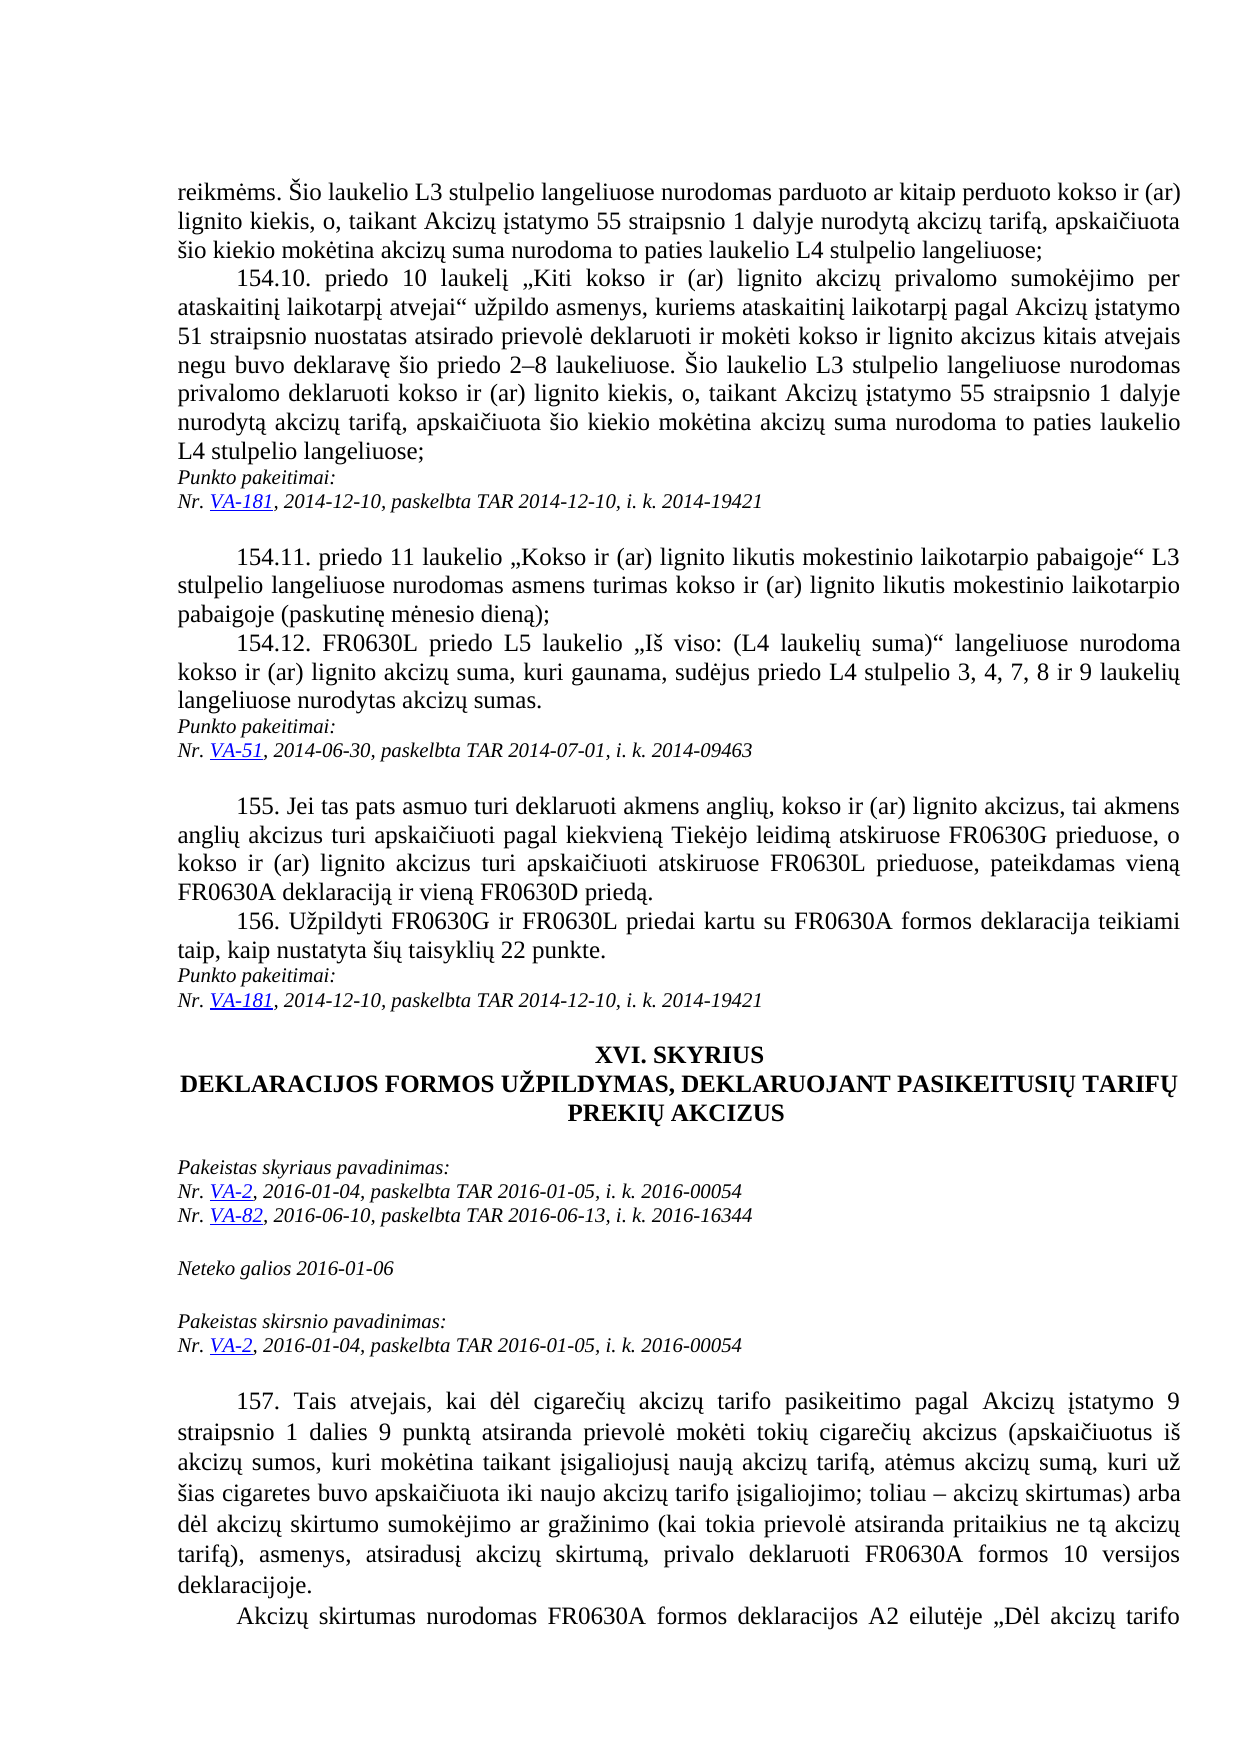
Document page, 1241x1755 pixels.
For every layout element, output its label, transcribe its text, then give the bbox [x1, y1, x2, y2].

text Punkto pakeitimai: [177, 465, 1181, 489]
text Neteko galios 2016-01-06 [177, 1256, 1181, 1280]
text Pakeistas skyriaus pavadinimas: [177, 1155, 1181, 1179]
text 155. Jei tas pats asmuo turi deklaruoti akmens anglių, kokso ir (ar) lignito akcizus, tai akmens anglių akcizus turi apskaičiuoti pagal kiekvieną Tiekėjo leidimą atskiruose FR0630G prieduose, o kokso ir (ar) lignito akcizus turi apskaičiuoti atskiruose FR0630L prieduose, pateikdamas vieną FR0630A deklaraciją ir vieną FR0630D priedą. [177, 791, 1181, 906]
text reikmėms. Šio laukelio L3 stulpelio langeliuose nurodomas parduoto ar kitaip perduoto kokso ir (ar) lignito kiekis, o, taikant Akcizų įstatymo 55 straipsnio 1 dalyje nurodytą akcizų tarifą, apskaičiuota šio kiekio mokėtina akcizų suma nurodoma to paties laukelio L4 stulpelio langeliuose; [177, 177, 1181, 263]
text 157. Tais atvejais, kai dėl cigarečių akcizų tarifo pasikeitimo pagal Akcizų įstatymo 9 straipsnio 1 dalies 9 punktą atsiranda prievolė mokėti tokių cigarečių akcizus (apskaičiuotus iš akcizų sumos, kuri mokėtina taikant įsigaliojusį naują akcizų tarifą, atėmus akcizų sumą, kuri už šias cigaretes buvo apskaičiuota iki naujo akcizų tarifo įsigaliojimo; toliau – akcizų skirtumas) arba dėl akcizų skirtumo sumokėjimo ar gražinimo (kai tokia prievolė atsiranda pritaikius ne tą akcizų tarifą), asmenys, atsiradusį akcizų skirtumą, privalo deklaruoti FR0630A formos 10 versijos deklaracijoje. [177, 1386, 1181, 1599]
text Akcizų skirtumas nurodomas FR0630A formos deklaracijos A2 eilutėje „Dėl akcizų tarifo [177, 1601, 1181, 1630]
text Nr. VA-181, 2014-12-10, paskelbta TAR 2014-12-10, i. k. 2014-19421 [177, 489, 1181, 513]
text Nr. VA-82, 2016-06-10, paskelbta TAR 2016-06-13, i. k. 2016-16344 [177, 1203, 1181, 1227]
text Nr. VA-51, 2014-06-30, paskelbta TAR 2014-07-01, i. k. 2014-09463 [177, 738, 1181, 762]
text DEKLARACIJOS FORMOS UŽPILDYMAS, DEKLARUOJANT PASIKEITUSIŲ TARIFŲ PREKIŲ AKCIZUS [177, 1069, 1181, 1127]
text Nr. VA-181, 2014-12-10, paskelbta TAR 2014-12-10, i. k. 2014-19421 [177, 987, 1181, 1012]
text Nr. VA-2, 2016-01-04, paskelbta TAR 2016-01-05, i. k. 2016-00054 [177, 1333, 1181, 1357]
text 154.12. FR0630L priedo L5 laukelio „Iš viso: (L4 laukelių suma)“ langeliuose nurodoma kokso ir (ar) lignito akcizų suma, kuri gaunama, sudėjus priedo L4 stulpelio 3, 4, 7, 8 ir 9 laukelių langeliuose nurodytas akcizų sumas. [177, 628, 1181, 714]
text 154.11. priedo 11 laukelio „Kokso ir (ar) lignito likutis mokestinio laikotarpio pabaigoje“ L3 stulpelio langeliuose nurodomas asmens turimas kokso ir (ar) lignito likutis mokestinio laikotarpio pabaigoje (paskutinę mėnesio dieną); [177, 542, 1181, 628]
text XVI. SKYRIUS [177, 1040, 1181, 1069]
text Punkto pakeitimai: [177, 714, 1181, 738]
text Punkto pakeitimai: [177, 963, 1181, 987]
text Nr. VA-2, 2016-01-04, paskelbta TAR 2016-01-05, i. k. 2016-00054 [177, 1179, 1181, 1203]
text 156. Užpildyti FR0630G ir FR0630L priedai kartu su FR0630A formos deklaracija teikiami taip, kaip nustatyta šių taisyklių 22 punkte. [177, 906, 1181, 963]
text Pakeistas skirsnio pavadinimas: [177, 1309, 1181, 1333]
text 154.10. priedo 10 laukelį „Kiti kokso ir (ar) lignito akcizų privalomo sumokėjimo per ataskaitinį laikotarpį atvejai“ užpildo asmenys, kuriems ataskaitinį laikotarpį pagal Akcizų įstatymo 51 straipsnio nuostatas atsirado prievolė deklaruoti ir mokėti kokso ir lignito akcizus kitais atvejais negu buvo deklaravę šio priedo 2–8 laukeliuose. Šio laukelio L3 stulpelio langeliuose nurodomas privalomo deklaruoti kokso ir (ar) lignito kiekis, o, taikant Akcizų įstatymo 55 straipsnio 1 dalyje nurodytą akcizų tarifą, apskaičiuota šio kiekio mokėtina akcizų suma nurodoma to paties laukelio L4 stulpelio langeliuose; [177, 263, 1181, 465]
